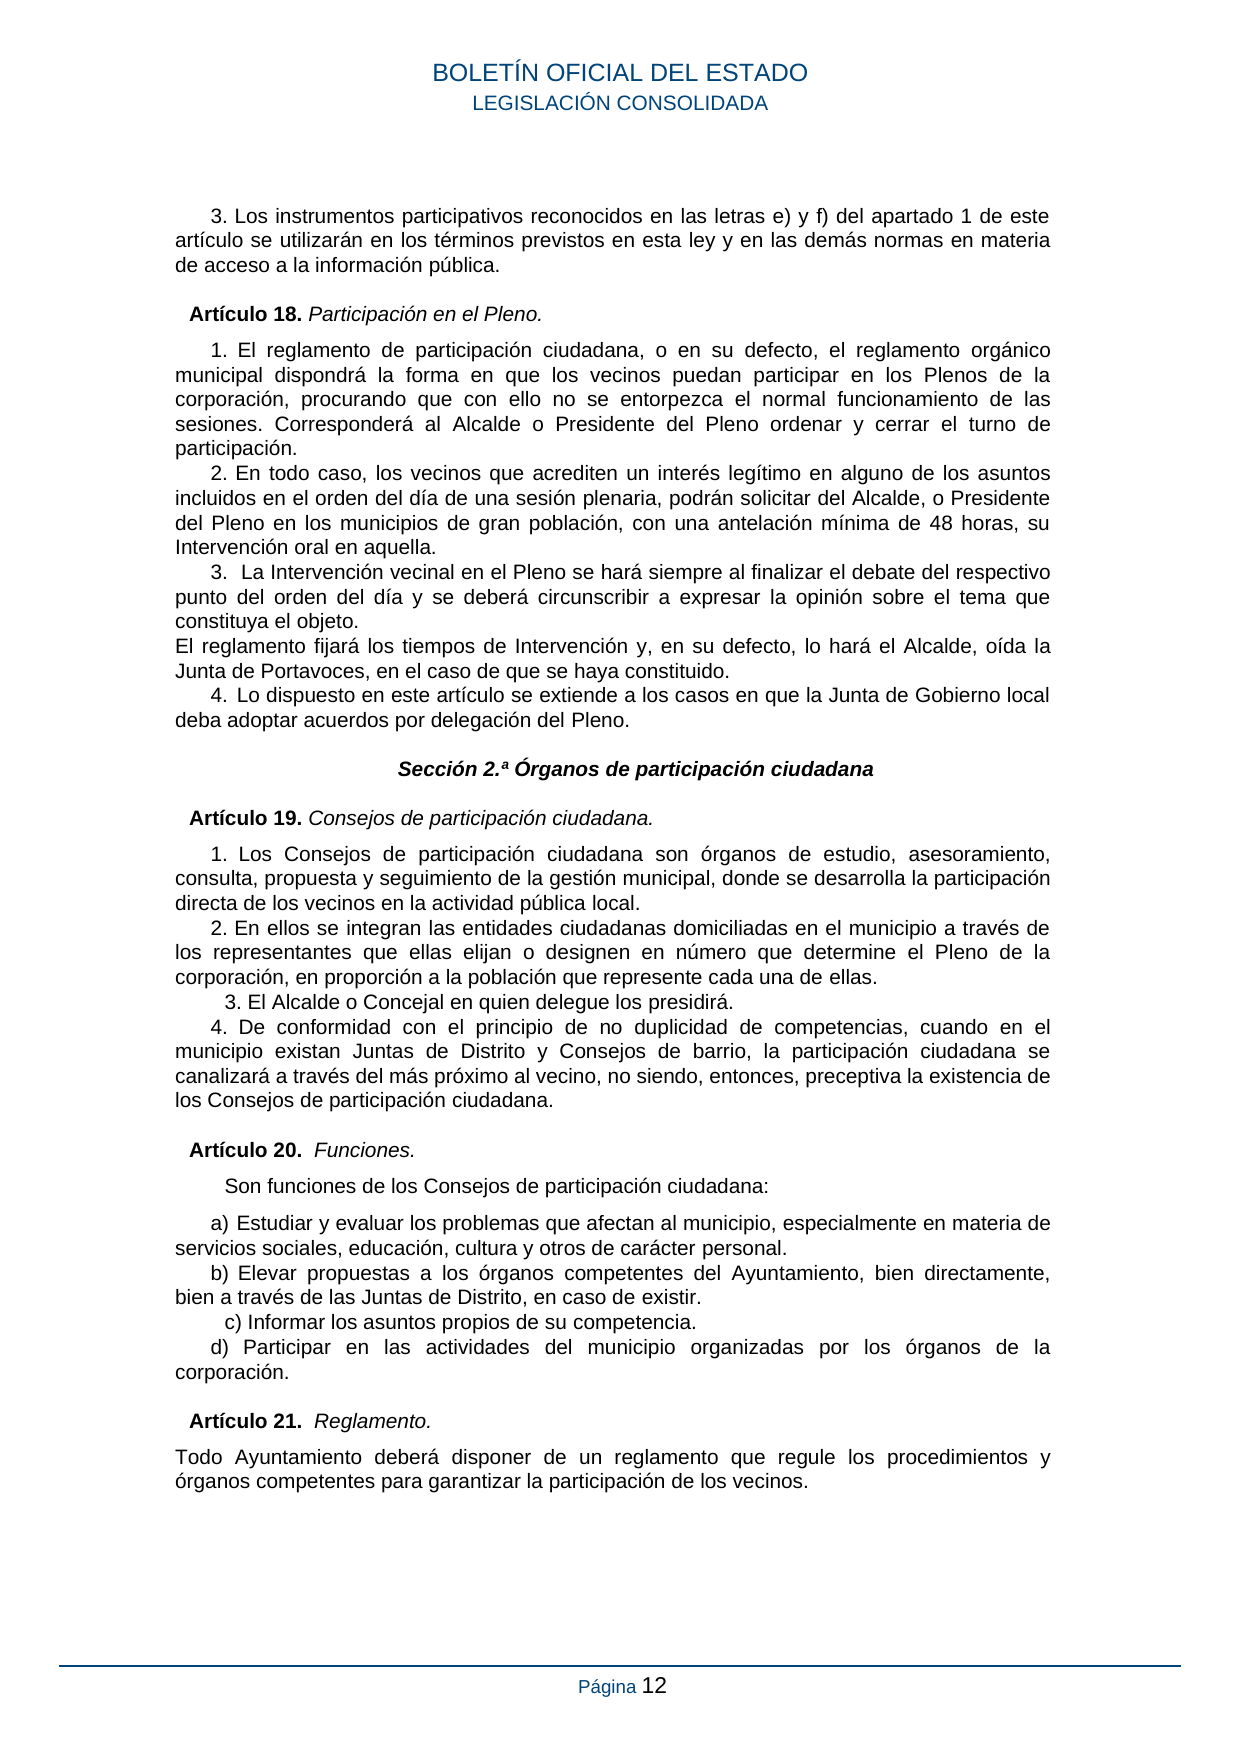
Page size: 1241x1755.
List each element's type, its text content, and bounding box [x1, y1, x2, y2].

list Informar los asuntos propios de su competencia. [224, 1310, 1066, 1334]
list El Alcalde o Concejal en quien delegue los presidirá. [224, 989, 1066, 1013]
list El reglamento de participación ciudadana, o en su defecto, el reglamento orgánico municipal dispondrá la forma en que los vecinos puedan participar en los Plenos de la corporación, procurando que con ello no se entorpezca el normal funcionamiento de las sesiones. Corresponderá al Alcalde o Presidente del Pleno ordenar y cerrar el turno de participación. [175, 338, 1052, 460]
list La Intervención vecinal en el Pleno se hará siempre al finalizar el debate del respectivo punto del orden del día y se deberá circunscribir a expresar la opinión sobre el tema que constituya el objeto. [175, 560, 1052, 633]
text Artículo 18. Participación en el Pleno. [189, 302, 1066, 326]
text Artículo 20. Funciones. [189, 1137, 1066, 1161]
list Los instrumentos participativos reconocidos en las letras e) y f) del apartado 1 de este artículo se utilizarán en los términos previstos en esta ley y en las demás normas en materia de acceso a la información pública. [175, 203, 1051, 277]
list Elevar propuestas a los órganos competentes del Ayuntamiento, bien directamente, bien a través de las Juntas de Distrito, en caso de existir. [175, 1261, 1052, 1309]
text Artículo 19. Consejos de participación ciudadana. [189, 805, 1066, 829]
text El reglamento fijará los tiempos de Intervención y, en su defecto, lo hará el Alcalde, oída la Junta de Portavoces, en el caso de que se haya constituido. [175, 634, 1052, 682]
text Todo Ayuntamiento deberá disponer de un reglamento que regule los procedimientos y órganos competentes para garantizar la participación de los vecinos. [175, 1445, 1052, 1493]
subtitle Sección 2.ª Órganos de participación ciudadana [208, 757, 1066, 781]
list Participar en las actividades del municipio organizadas por los órganos de la corporación. [175, 1335, 1052, 1383]
list De conformidad con el principio de no duplicidad de competencias, cuando en el municipio existan Juntas de Distrito y Consejos de barrio, la participación ciudadana se canalizará a través del más próximo al vecino, no siendo, entonces, preceptiva la existencia de los Consejos de participación ciudadana. [175, 1014, 1052, 1112]
list En ellos se integran las entidades ciudadanas domiciliadas en el municipio a través de los representantes que ellas elijan o designen en número que determine el Pleno de la corporación, en proporción a la población que represente cada una de ellas. [175, 916, 1052, 989]
list Los Consejos de participación ciudadana son órganos de estudio, asesoramiento, consulta, propuesta y seguimiento de la gestión municipal, donde se desarrolla la participación directa de los vecinos en la actividad pública local. [175, 842, 1052, 915]
text Son funciones de los Consejos de participación ciudadana: [224, 1174, 1066, 1198]
list Estudiar y evaluar los problemas que afectan al municipio, especialmente en materia de servicios sociales, educación, cultura y otros de carácter personal. [175, 1211, 1052, 1260]
text Artículo 21. Reglamento. [189, 1408, 1066, 1432]
list Lo dispuesto en este artículo se extiende a los casos en que la Junta de Gobierno local deba adoptar acuerdos por delegación del Pleno. [175, 683, 1052, 732]
list En todo caso, los vecinos que acrediten un interés legítimo en alguno de los asuntos incluidos en el orden del día de una sesión plenaria, podrán solicitar del Alcalde, o Presidente del Pleno en los municipios de gran población, con una antelación mínima de 48 horas, su Intervención oral en aquella. [175, 461, 1052, 559]
